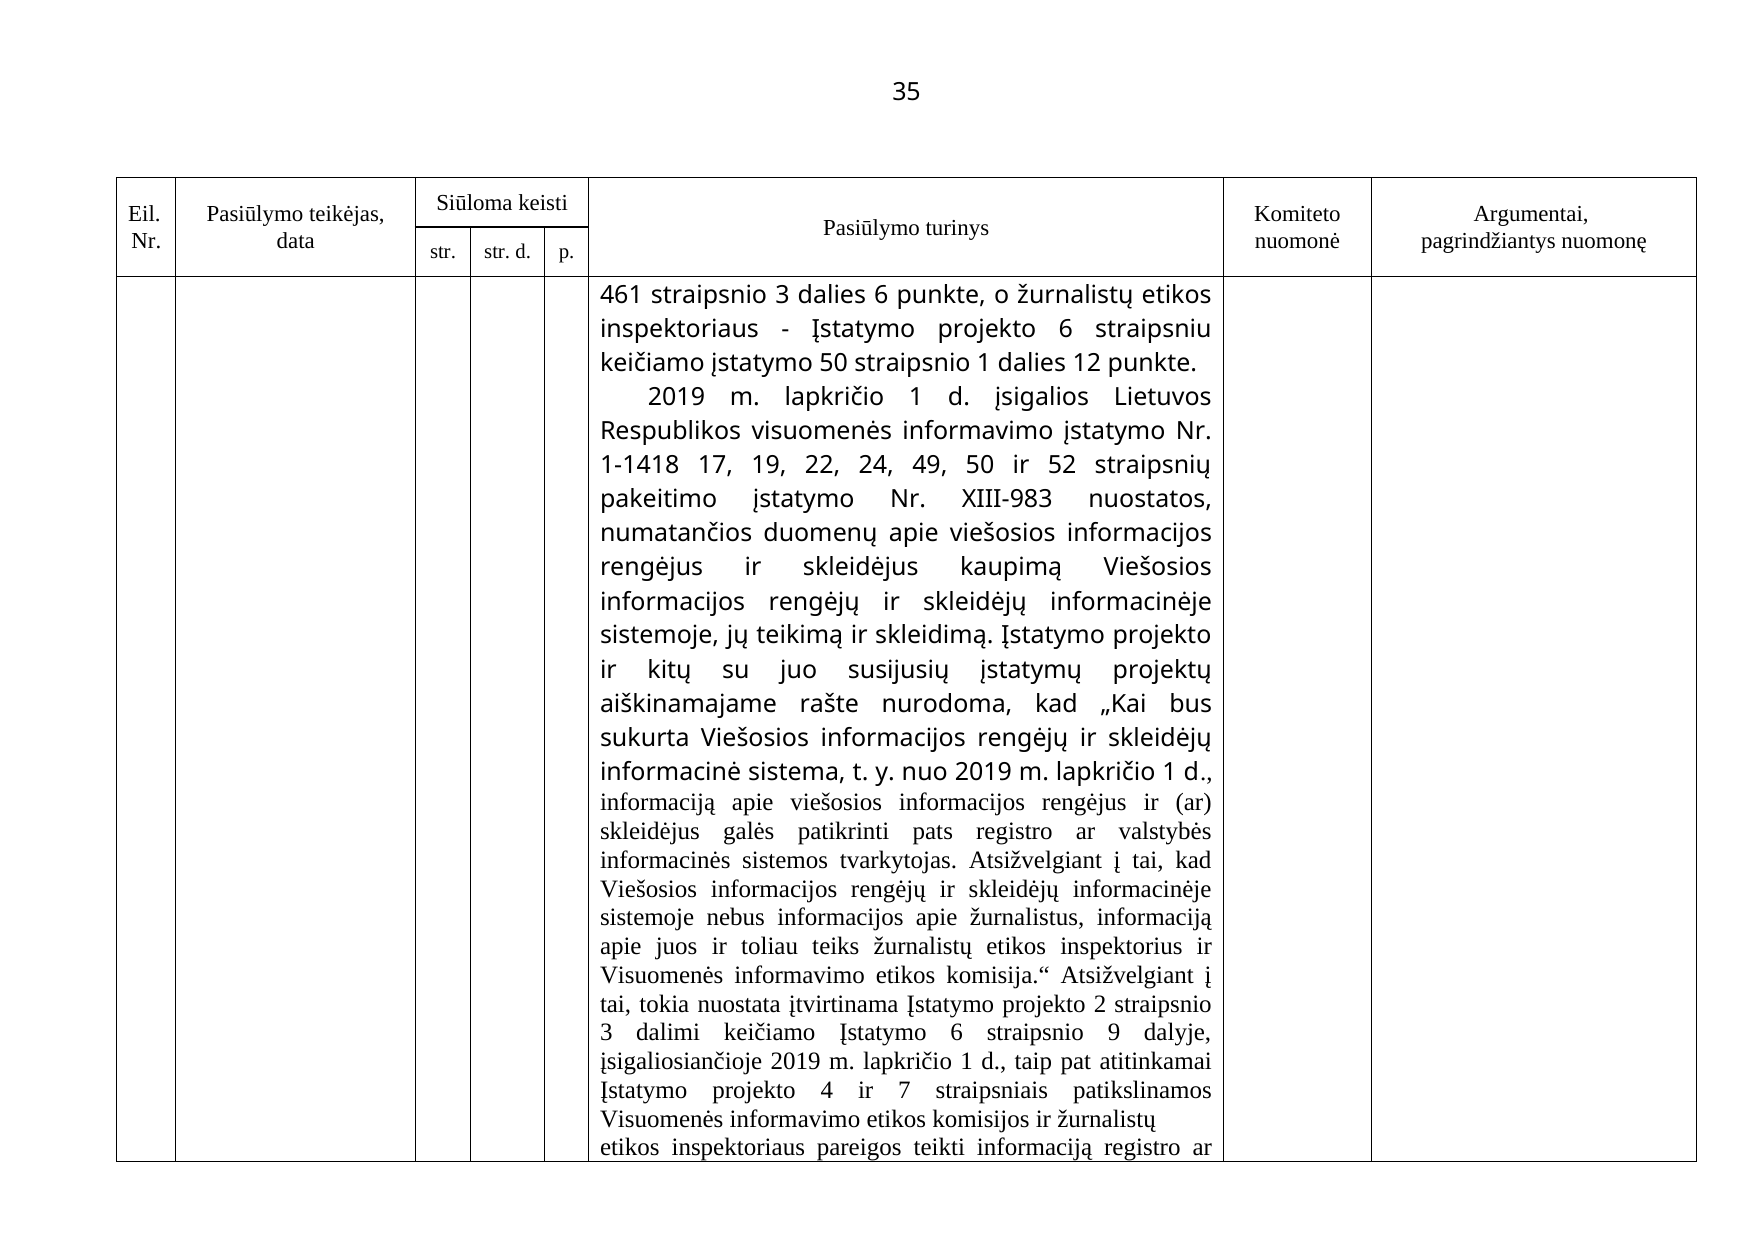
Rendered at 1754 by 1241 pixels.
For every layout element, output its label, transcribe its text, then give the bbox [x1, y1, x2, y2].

table_cell str. d. [471, 228, 544, 276]
table_cell [117, 277, 175, 1161]
table_cell [545, 277, 588, 1161]
table_cell [471, 277, 544, 1161]
table_cell [1224, 277, 1371, 1161]
table_cell [1372, 277, 1696, 1161]
table_cell p. [545, 228, 588, 276]
table_header Komiteto nuomonė [1224, 178, 1371, 276]
table_header Pasiūlymo turinys [589, 178, 1223, 276]
table_header Eil. Nr. [117, 178, 175, 276]
table_cell [416, 277, 470, 1161]
table_cell str. [416, 228, 470, 276]
table_header Argumentai, pagrindžiantys nuomonę [1372, 178, 1696, 276]
table_cell [176, 277, 415, 1161]
table_header Siūloma keisti [416, 178, 588, 226]
table_cell 461 straipsnio 3 dalies 6 punkte, o žurnalistų etikos inspektoriaus - Įstatymo projekto 6 straipsniu keičiamo įstatymo 50 straipsnio 1 dalies 12 punkte. 2019 m. lapkričio 1 d. įsigalios Lietuvos Respublikos visuomenės informavimo įstatymo Nr. 1-1418 17, 19, 22, 24, 49, 50 ir 52 straipsnių pakeitimo įstatymo Nr. XIII-983 nuostatos, numatančios duomenų apie viešosios informacijos rengėjus ir skleidėjus kaupimą Viešosios informacijos rengėjų ir skleidėjų informacinėje sistemoje, jų teikimą ir skleidimą. Įstatymo projekto ir kitų su juo susijusių įstatymų projektų aiškinamajame rašte nurodoma, kad „Kai bus sukurta Viešosios informacijos rengėjų ir skleidėjų informacinė sistema, t. y. nuo 2019 m. lapkričio 1 d., informaciją apie viešosios informacijos rengėjus ir (ar) skleidėjus galės patikrinti pats registro ar valstybės informacinės sistemos tvarkytojas. Atsižvelgiant į tai, kad Viešosios informacijos rengėjų ir skleidėjų informacinėje sistemoje nebus informacijos apie žurnalistus, informaciją apie juos ir toliau teiks žurnalistų etikos inspektorius ir Visuomenės informavimo etikos komisija.“ Atsižvelgiant į tai, tokia nuostata įtvirtinama Įstatymo projekto 2 straipsnio 3 dalimi keičiamo Įstatymo 6 straipsnio 9 dalyje, įsigaliosiančioje 2019 m. lapkričio 1 d., taip pat atitinkamai Įstatymo projekto 4 ir 7 straipsniais patikslinamos Visuomenės informavimo etikos komisijos ir žurnalistų etikos inspektoriaus pareigos teikti informaciją registro ar [589, 277, 1223, 1161]
table_header Pasiūlymo teikėjas, data [176, 178, 415, 276]
